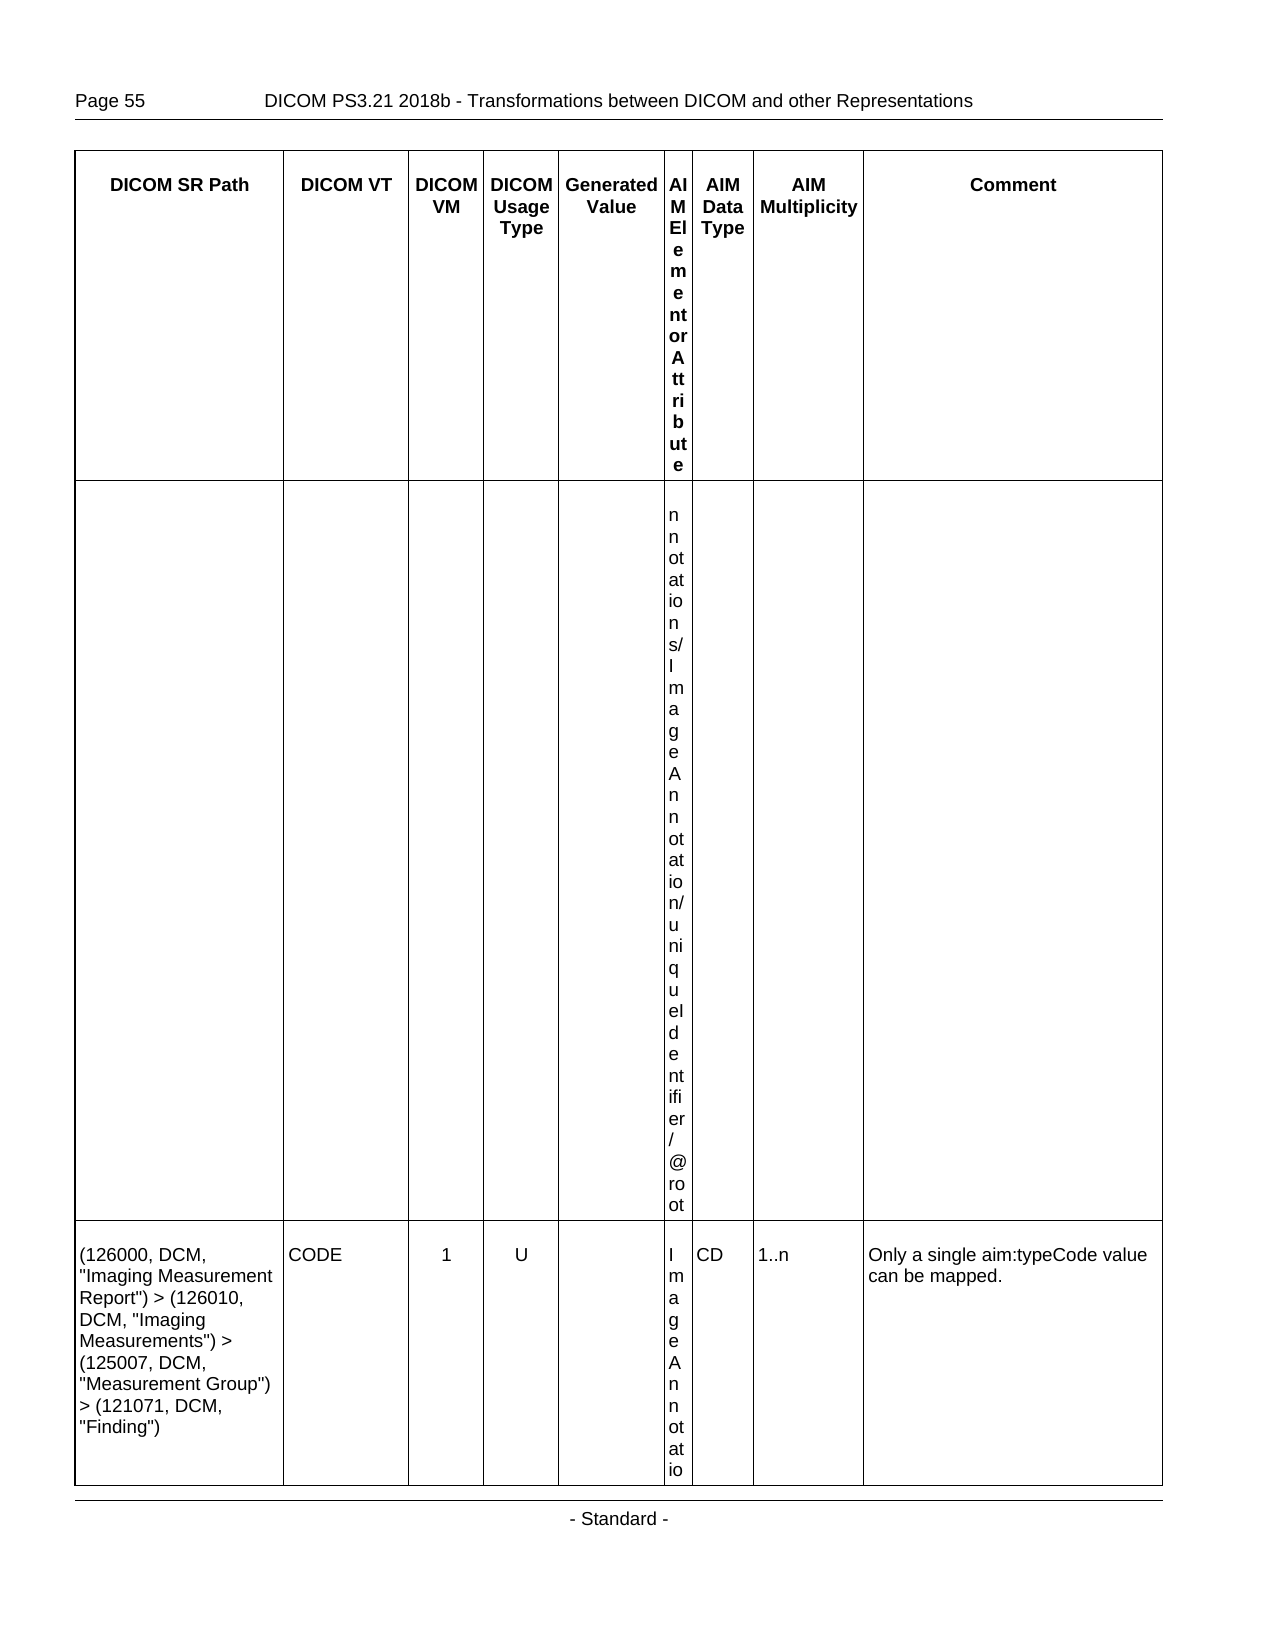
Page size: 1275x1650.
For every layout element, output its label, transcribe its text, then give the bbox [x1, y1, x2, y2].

table_cell [864, 481, 1162, 1220]
table_cell [76, 481, 283, 1220]
table_cell [754, 481, 863, 1220]
table_cell [484, 481, 558, 1220]
table_cell Image​Annotatio [665, 1221, 692, 1485]
table_cell CODE [284, 1221, 408, 1485]
table_cell nnotations/​Image​Annotation/​uniqueIdentifier/​@root [665, 481, 692, 1220]
table_header DICOM VM [409, 151, 483, 480]
table_header AIM Data Type [693, 151, 753, 480]
table_header Generated Value [559, 151, 664, 480]
table_header Comment [864, 151, 1162, 480]
table_header DICOM SR Path [76, 151, 283, 480]
table_cell [559, 1221, 664, 1485]
table_cell 1 [409, 1221, 483, 1485]
table_cell [559, 481, 664, 1220]
table_header DICOM VT [284, 151, 408, 480]
table_header AIM Element or Attribute [665, 151, 692, 480]
table_header DICOM Usage Type [484, 151, 558, 480]
table_cell [284, 481, 408, 1220]
table_cell U [484, 1221, 558, 1485]
table_cell [409, 481, 483, 1220]
table_cell CD [693, 1221, 753, 1485]
table_cell 1..n [754, 1221, 863, 1485]
table_header AIM Multiplicity [754, 151, 863, 480]
table_cell [693, 481, 753, 1220]
table_cell Only a single aim:typeCode value can be mapped. [864, 1221, 1162, 1485]
table_cell (126000, DCM, "Imaging Measurement Report") > (126010, DCM, "Imaging Measurements") > (125007, DCM, "Measurement Group") > (121071, DCM, "Finding") [76, 1221, 283, 1485]
